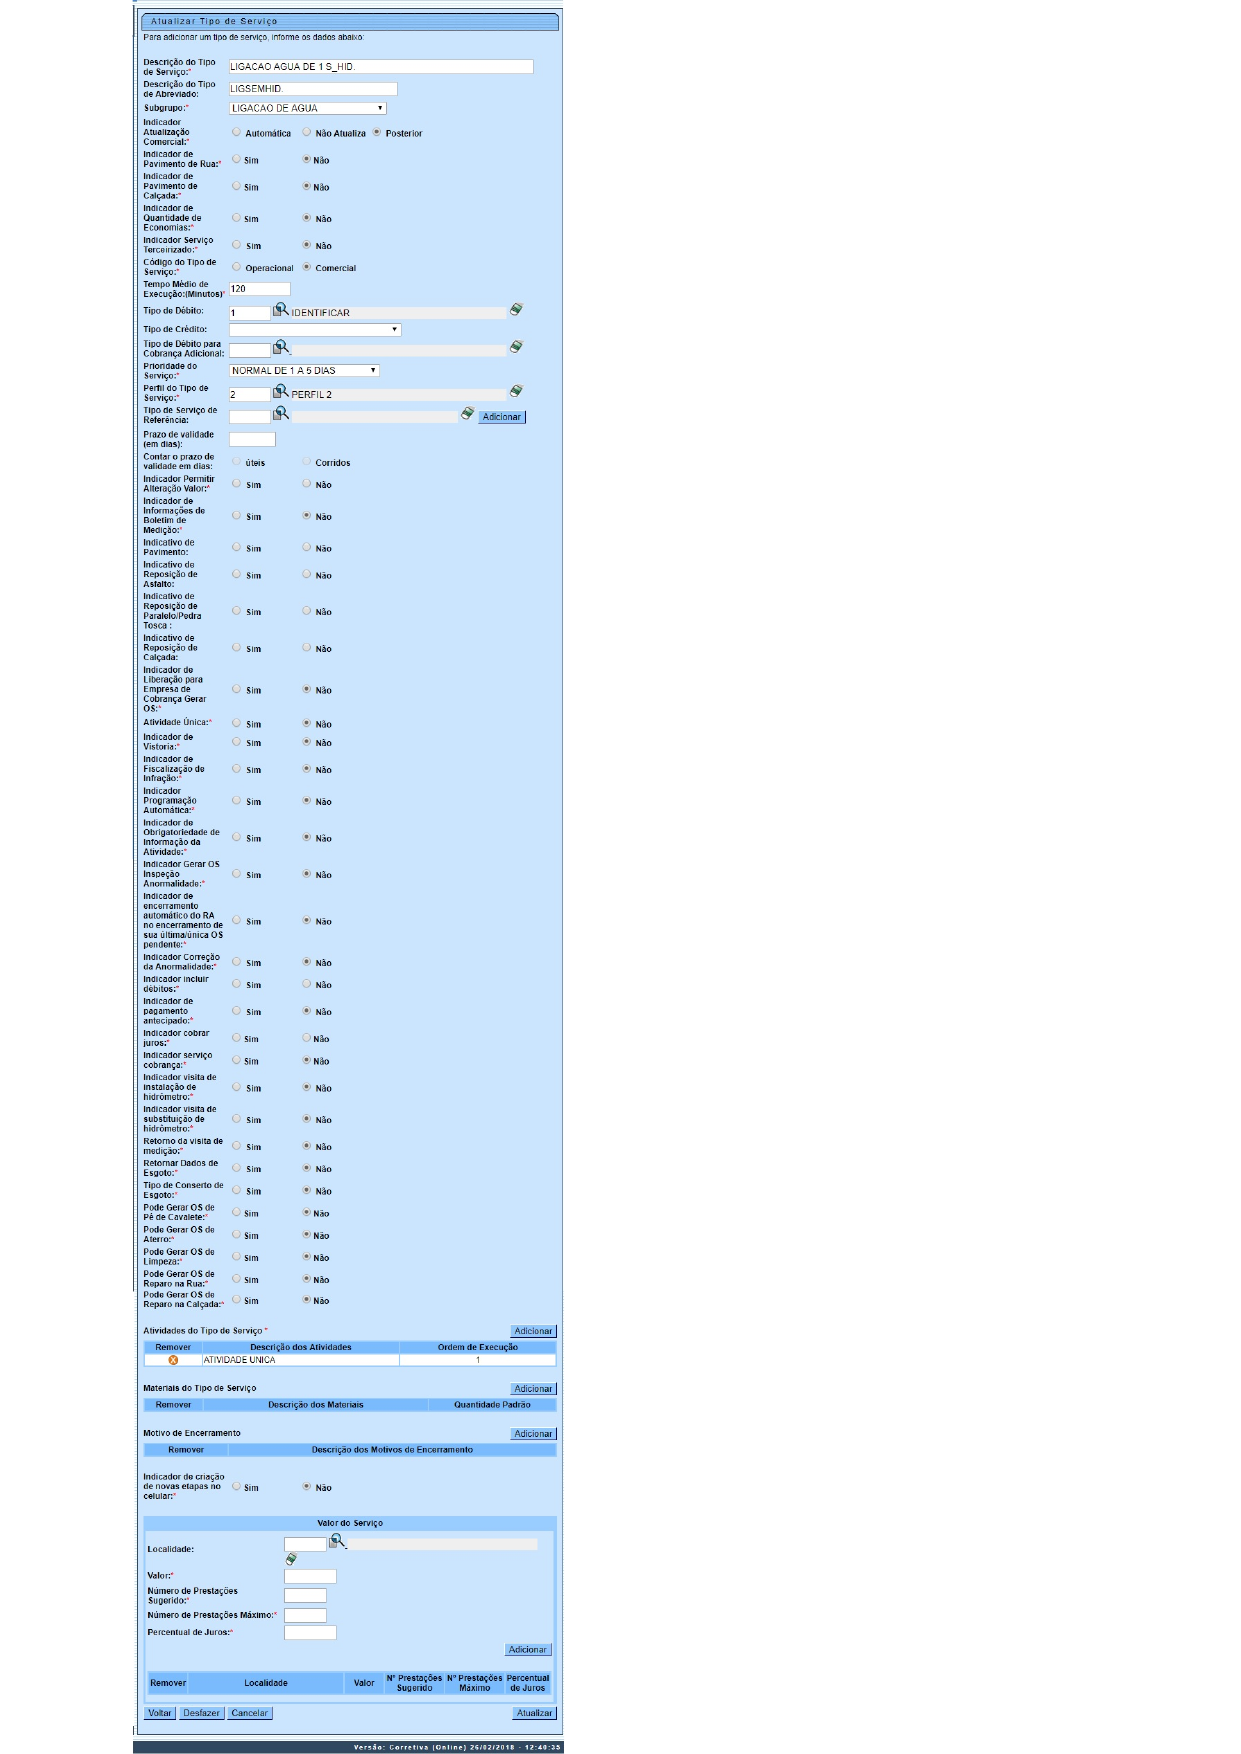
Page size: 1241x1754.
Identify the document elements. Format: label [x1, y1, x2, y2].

picture [132, 0, 565, 1754]
